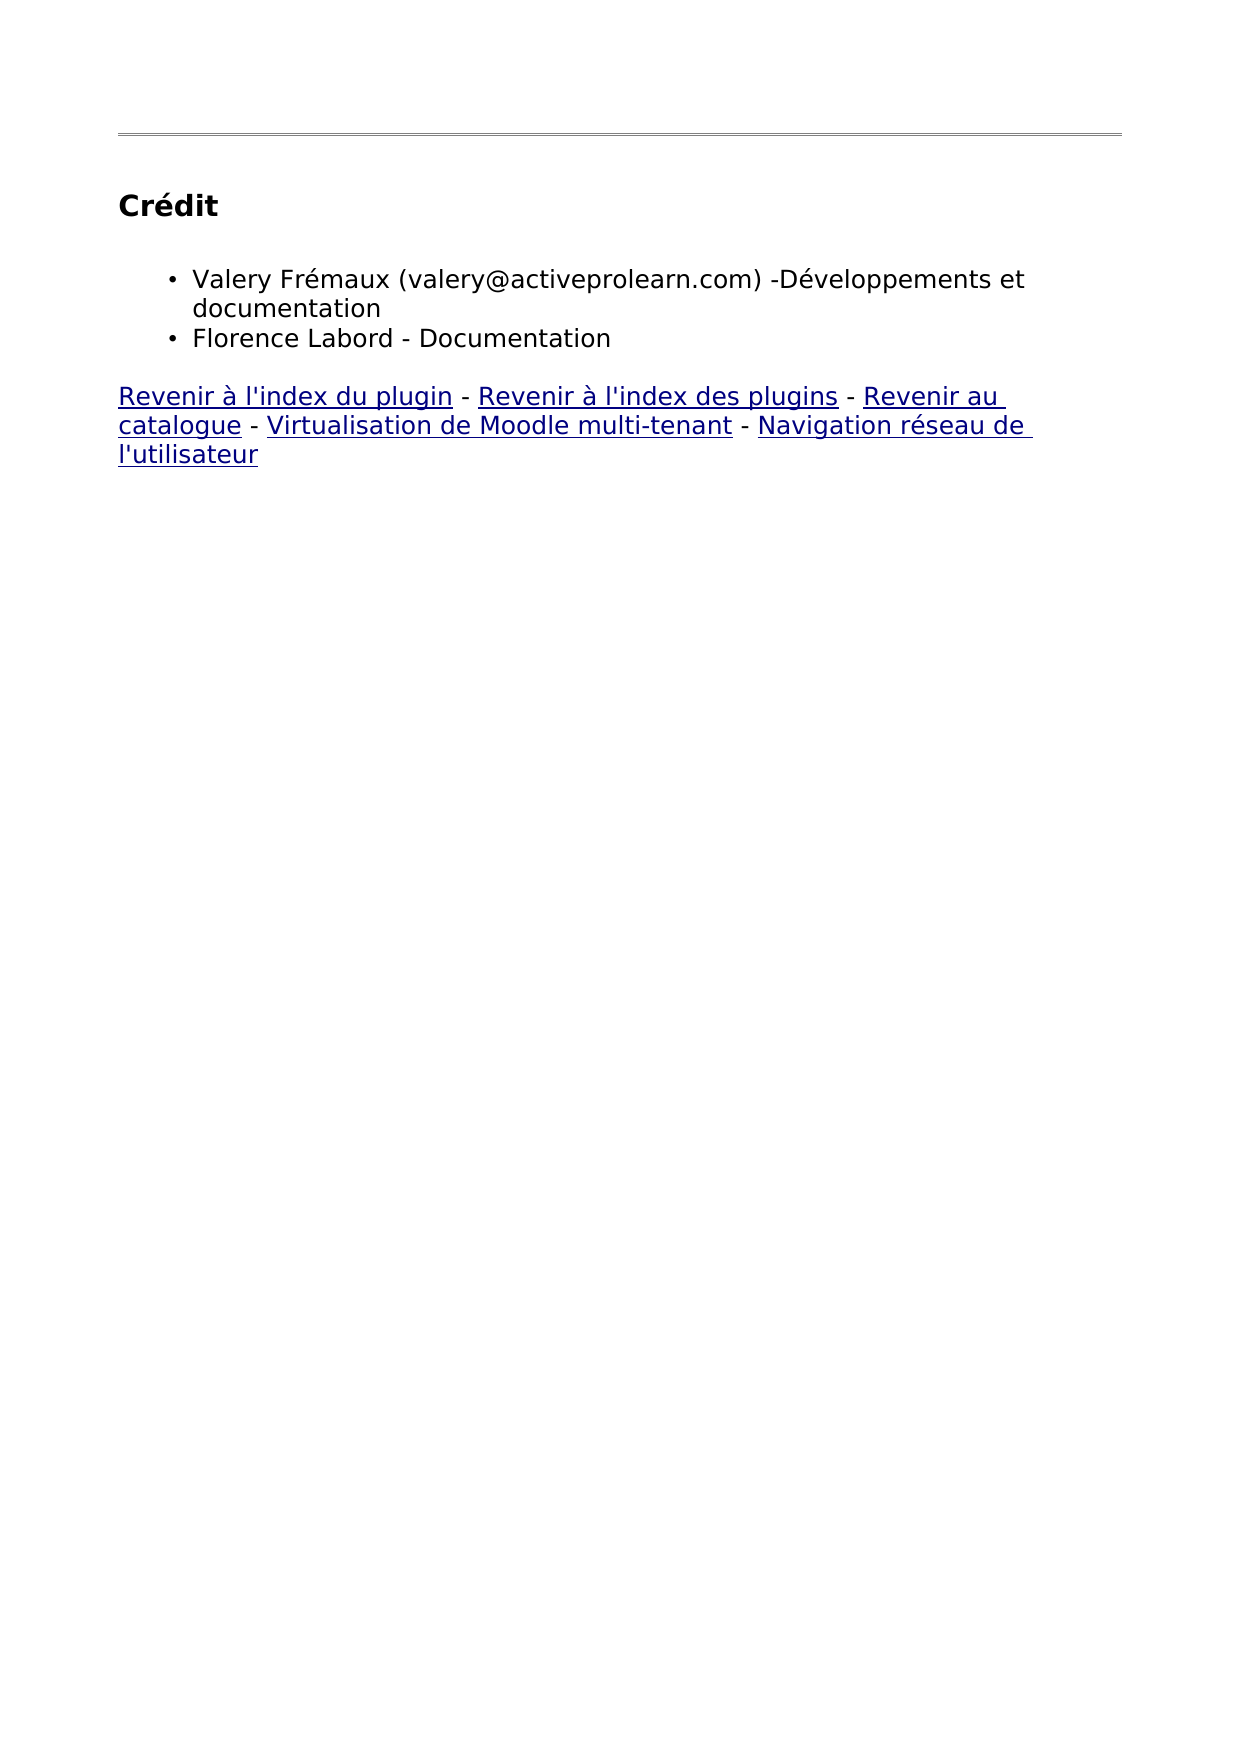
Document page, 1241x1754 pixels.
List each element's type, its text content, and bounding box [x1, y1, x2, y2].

text Revenir à l'index du plugin - Revenir à l'index des plugins - Revenir au catalogue - Virtualisation de Moodle multi-tenant - Navigation réseau de l'utilisateur [118, 382, 1122, 470]
subtitle Crédit [118, 189, 1122, 223]
list Florence Labord - Documentation [177, 324, 1122, 353]
list Valery Frémaux (valery@activeprolearn.com) -Développements et documentation [177, 265, 1122, 324]
